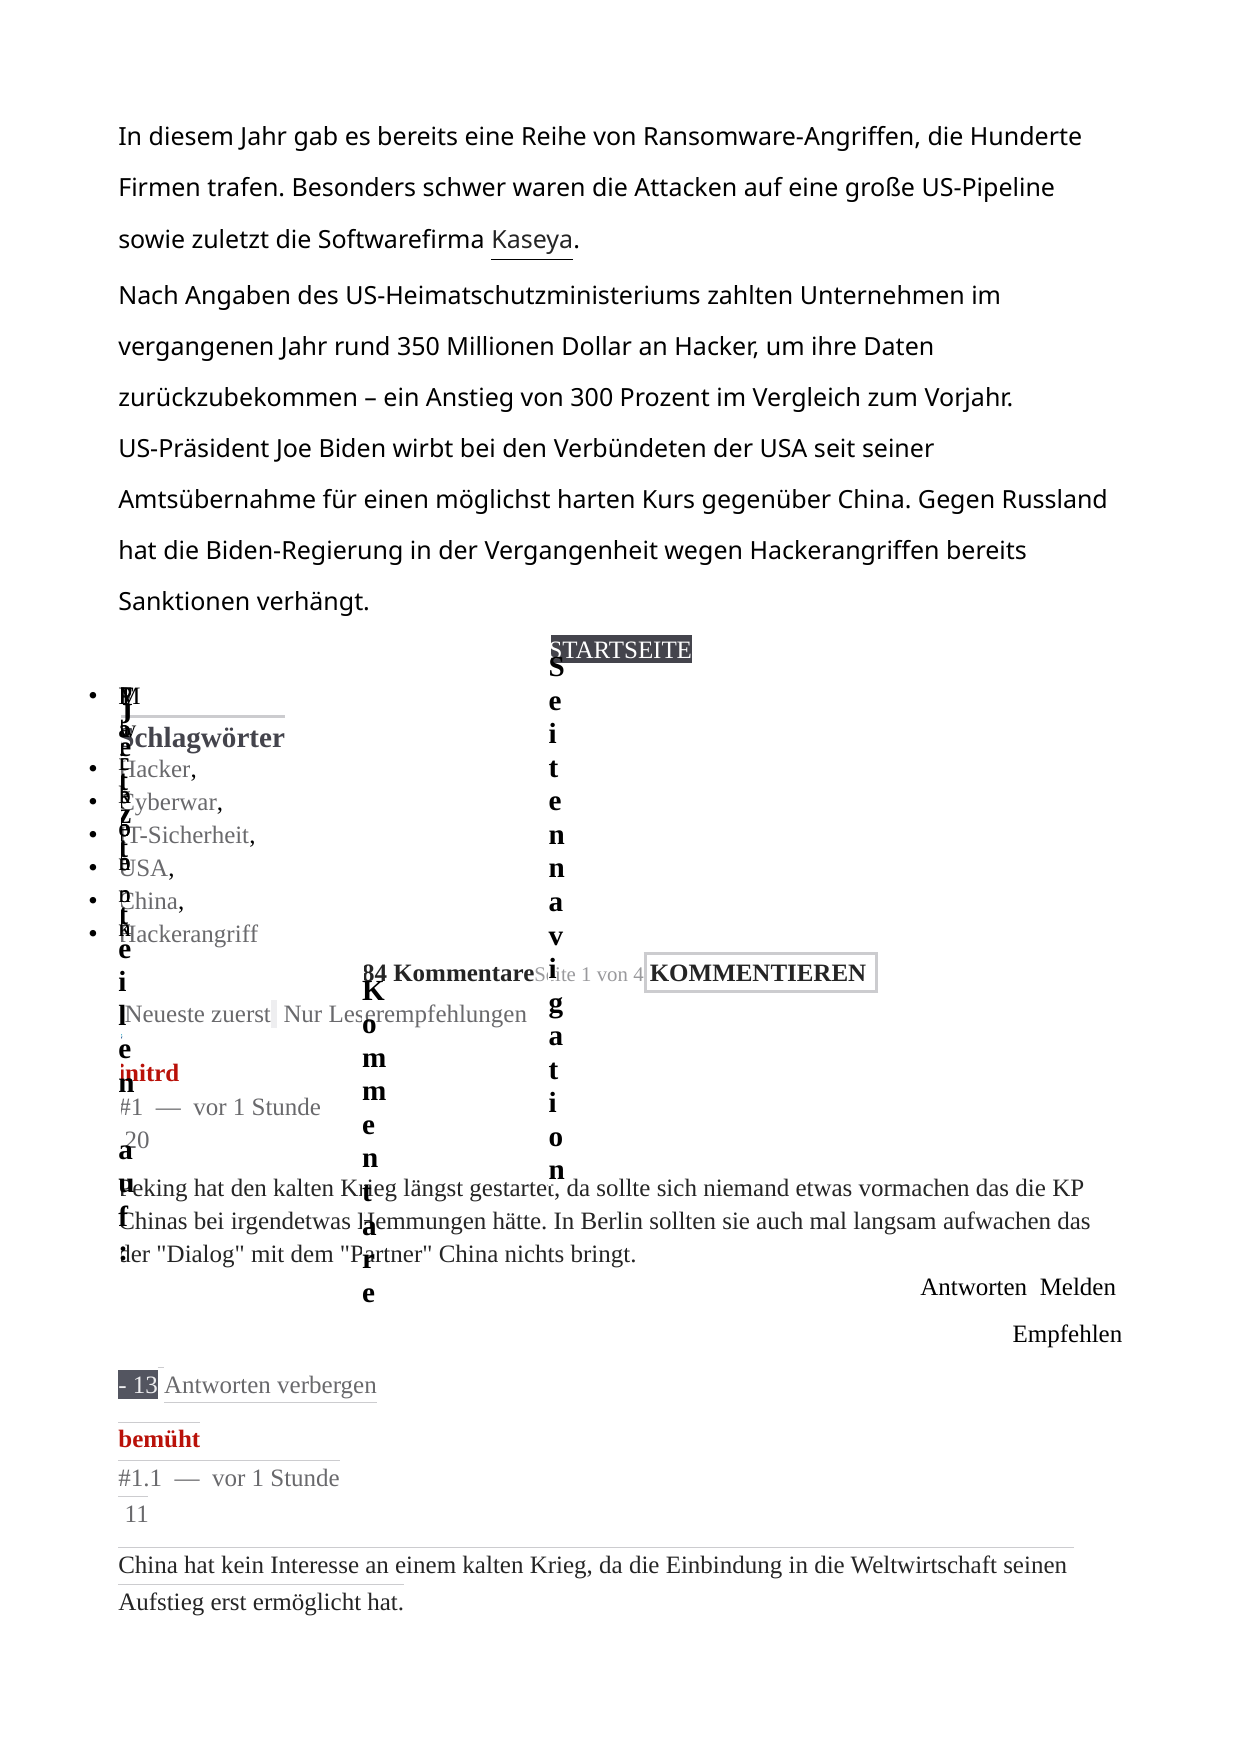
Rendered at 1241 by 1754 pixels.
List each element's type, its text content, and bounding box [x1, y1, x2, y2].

subtitle initrd [121, 1058, 362, 1086]
text 20 [553, 1134, 557, 1145]
list Hacker [551, 754, 1122, 783]
list Cyberwar [219, 787, 548, 816]
text In diesem Jahr gab es bereits eine Reihe von Ransomware-Angriffen, die Hunderte Firmen trafen. Besonders schwer waren die Attacken auf eine große US-Pipeline sowie zuletzt die Softwarefirma Kaseya. [118, 118, 1122, 259]
text #1 — vor 1 Stunde [551, 1092, 1122, 1121]
text Empfehlen [118, 1319, 1122, 1348]
list IT-Sicherheit [551, 820, 1122, 849]
subtitle initrd [551, 1058, 1122, 1086]
text Peking hat den kalten Krieg längst gestartet, da sollte sich niemand etwas vormachen das die KP Chinas bei irgendetwas Hemmungen hätte. In Berlin sollten sie auch mal langsam aufwachen das der "Dialog" mit dem "Partner" China nichts bringt. [364, 1173, 1122, 1267]
list IT-Sicherheit [252, 820, 548, 849]
list Hacker [193, 754, 548, 783]
text US-Präsident Joe Biden wirbt bei den Verbündeten der USA seit seiner Amtsübernahme für einen möglichst harten Kurs gegenüber China. Gegen Russland hat die Biden-Regierung in der Vergangenheit wegen Hackerangriffen bereits Sanktionen verhängt. [118, 431, 1122, 618]
text Neueste zuerst Nur Leserempfehlungen [551, 999, 1122, 1028]
text 84 KommentareSeite 1 von 4KOMMENTIEREN [551, 952, 644, 993]
text 20 [364, 1125, 548, 1154]
text 84 KommentareSeite 1 von 4KOMMENTIEREN [647, 955, 875, 990]
text China hat kein Interesse an einem kalten Krieg, da die Einbindung in die Weltwirtschaft seinen Aufstieg erst ermöglicht hat. [118, 1547, 1122, 1615]
subtitle initrd [364, 1058, 548, 1086]
text Antworten Melden [364, 1272, 1122, 1301]
text #1.1 — vor 1 Stunde [118, 1460, 1122, 1491]
text [118, 1272, 362, 1301]
text 20 [121, 1125, 362, 1154]
list China [121, 886, 178, 915]
text 11 [118, 1496, 1122, 1528]
text #1 — vor 1 Stunde [364, 1092, 548, 1121]
text #1 — vor 1 Stunde [121, 1092, 362, 1121]
list IT-Sicherheit [122, 820, 249, 849]
list China [551, 886, 1122, 915]
list Cyberwar [122, 787, 217, 816]
list Hackerangriff [551, 919, 1122, 948]
text Neueste zuerst Nur Leserempfehlungen [364, 999, 548, 1028]
list USA [121, 853, 168, 882]
text Neueste zuerst Nur Leserempfehlungen [121, 999, 362, 1028]
text STARTSEITE [118, 635, 1122, 663]
subtitle bemüht [118, 1422, 1122, 1453]
text Nach Angaben des US-Heimatschutzministeriums zahlten Unternehmen im vergangenen Jahr rund 350 Millionen Dollar an Hacker, um ihre Daten zurückzubekommen – ein Anstieg von 300 Prozent im Vergleich zum Vorjahr. [118, 277, 1122, 413]
list USA [551, 853, 1122, 882]
text 84 KommentareSeite 1 von 4KOMMENTIEREN [878, 952, 1122, 993]
list Hacker [121, 754, 190, 783]
text 84 KommentareSeite 1 von 4KOMMENTIEREN [121, 952, 548, 993]
subtitle Schlagwörter [122, 714, 548, 754]
text 20 [551, 1125, 1122, 1154]
list China [180, 886, 548, 915]
list USA [171, 853, 548, 882]
text Peking hat den kalten Krieg längst gestartet, da sollte sich niemand etwas vormachen das die KP Chinas bei irgendetwas Hemmungen hätte. In Berlin sollten sie auch mal langsam aufwachen das der "Dialog" mit dem "Partner" China nichts bringt. [118, 1173, 362, 1267]
text - 13 Antworten verbergen [118, 1367, 1122, 1402]
subtitle Schlagwörter [551, 714, 1122, 754]
list Hackerangriff [121, 919, 548, 948]
list Cyberwar [551, 787, 1122, 816]
